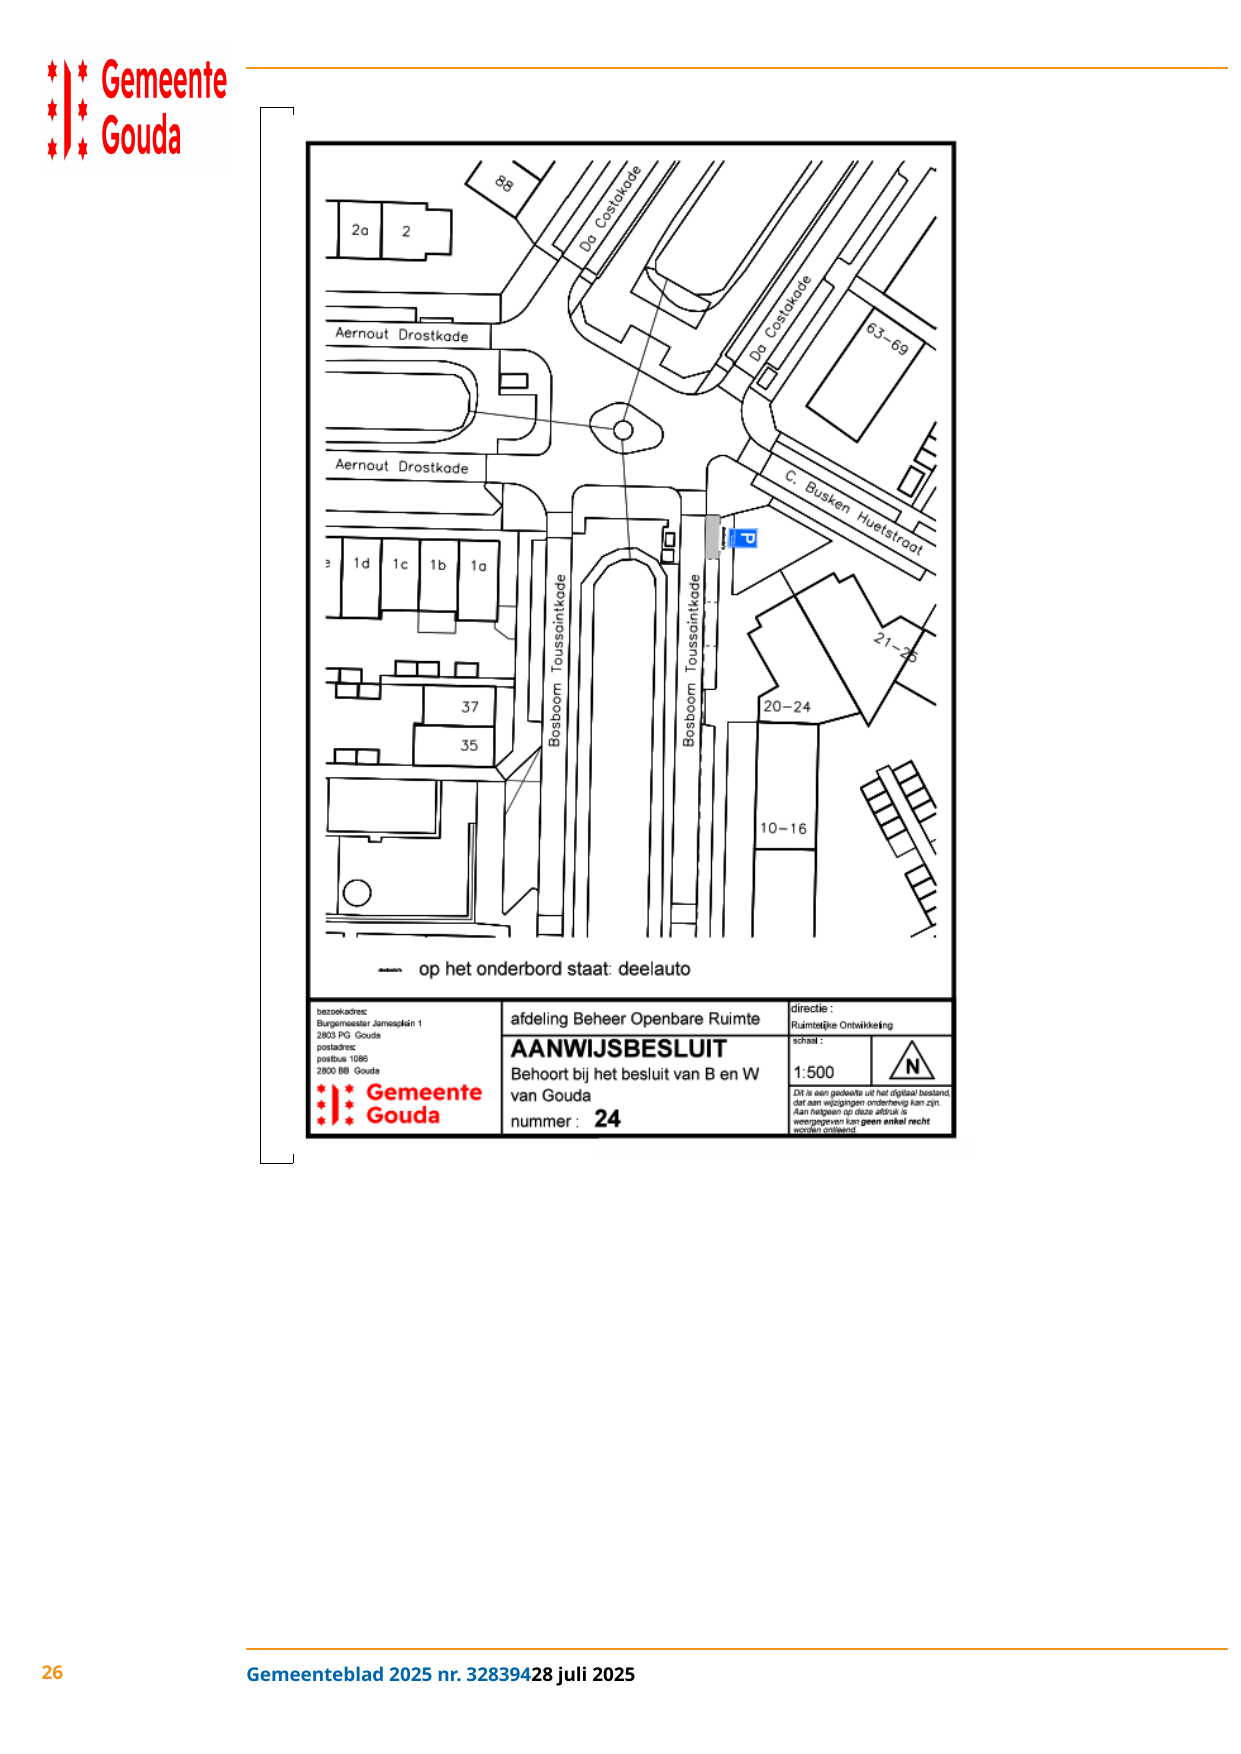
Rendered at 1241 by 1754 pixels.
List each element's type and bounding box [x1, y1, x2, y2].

picture [268, 115, 978, 1154]
picture [41, 47, 231, 172]
